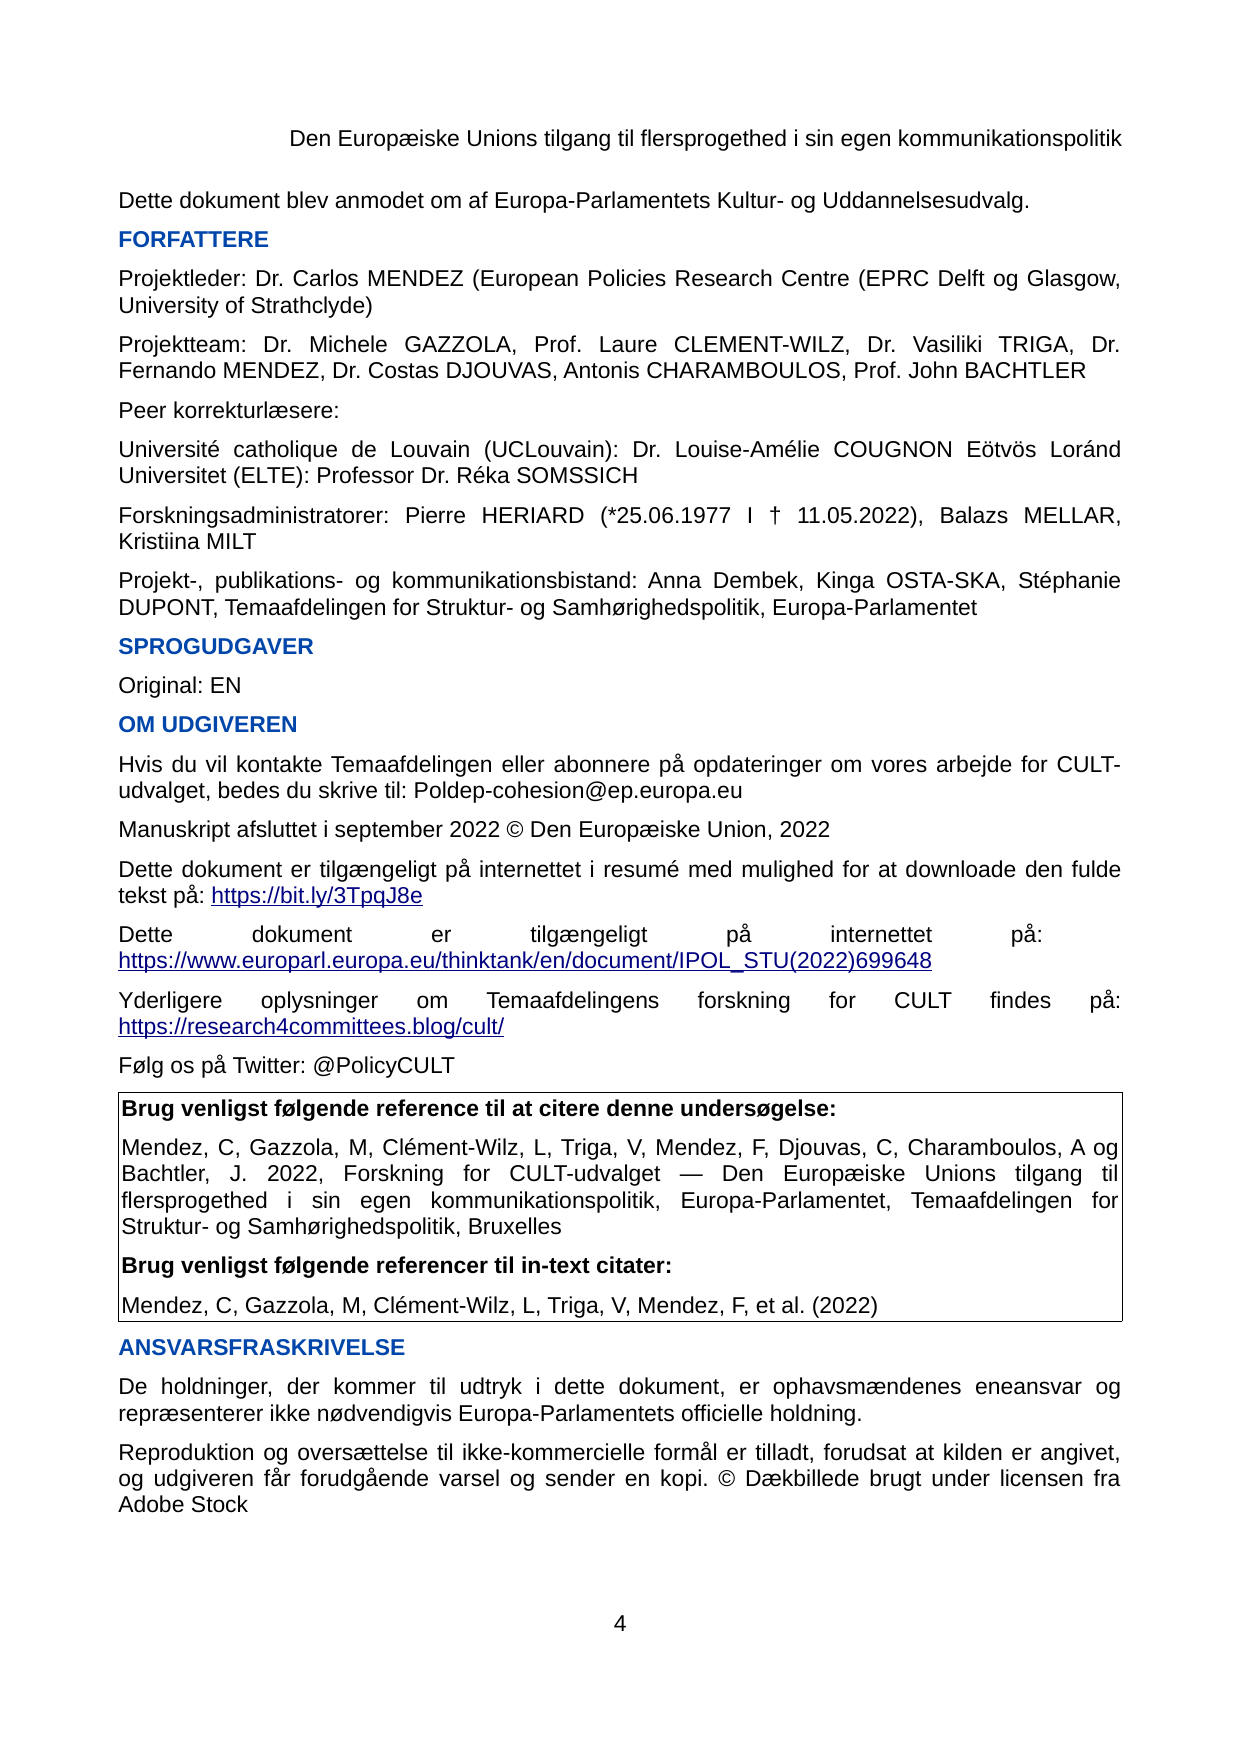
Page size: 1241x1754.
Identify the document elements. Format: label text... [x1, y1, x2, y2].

text Mendez, C, Gazzola, M, Clément-Wilz, L, Triga, V, Mendez, F, Djouvas, C, Charamboulos, A og Bachtler, J. 2022, Forskning for CULT-udvalget — Den Europæiske Unions tilgang til flersprogethed i sin egen kommunikationspolitik, Europa-Parlamentet, Temaafdelingen for Struktur- og Samhørighedspolitik, Bruxelles [119, 1131, 1122, 1239]
text Université catholique de Louvain (UCLouvain): Dr. Louise-Amélie COUGNON Eötvös Loránd Universitet (ELTE): Professor Dr. Réka SOMSSICH [118, 436, 1122, 489]
text De holdninger, der kommer til udtryk i dette dokument, er ophavsmændenes eneansvar og repræsenterer ikke nødvendigvis Europa-Parlamentets officielle holdning. [118, 1373, 1122, 1426]
text Projekt-, publikations- og kommunikationsbistand: Anna Dembek, Kinga OSTA-SKA, Stéphanie DUPONT, Temaafdelingen for Struktur- og Samhørighedspolitik, Europa-Parlamentet [118, 567, 1122, 620]
text Projektteam: Dr. Michele GAZZOLA, Prof. Laure CLEMENT-WILZ, Dr. Vasiliki TRIGA, Dr. Fernando MENDEZ, Dr. Costas DJOUVAS, Antonis CHARAMBOULOS, Prof. John BACHTLER [118, 331, 1122, 384]
text Peer korrekturlæsere: [118, 397, 1122, 423]
text SPROGUDGAVER [118, 633, 1122, 659]
text Dette dokument blev anmodet om af Europa-Parlamentets Kultur- og Uddannelsesudvalg. [118, 187, 1122, 213]
text Dette dokument er tilgængeligt på internettet i resumé med mulighed for at downloade den fulde tekst på: https://bit.ly/3TpqJ8e [118, 856, 1122, 908]
text OM UDGIVEREN [118, 711, 1122, 738]
text Manuskript afsluttet i september 2022 © Den Europæiske Union, 2022 [118, 816, 1122, 843]
text ANSVARSFRASKRIVELSE [118, 1334, 1122, 1360]
text Yderligere oplysninger om Temaafdelingens forskning for CULT findes på: https://research4committees.blog/cult/ [118, 987, 1122, 1039]
text Mendez, C, Gazzola, M, Clément-Wilz, L, Triga, V, Mendez, F, et al. (2022) [119, 1288, 1122, 1321]
text Dette dokument er tilgængeligt på internettet på: https://www.europarl.europa.eu/thinktank/en/document/IPOL_STU(2022)699648 [118, 921, 1122, 974]
text Projektleder: Dr. Carlos MENDEZ (European Policies Research Centre (EPRC Delft og Glasgow, University of Strathclyde) [118, 265, 1122, 318]
text FORFATTERE [118, 226, 1122, 252]
text Brug venligst følgende reference til at citere denne undersøgelse: [119, 1093, 1122, 1121]
text Følg os på Twitter: @PolicyCULT [118, 1052, 1122, 1079]
text Reproduktion og oversættelse til ikke-kommercielle formål er tilladt, forudsat at kilden er angivet, og udgiveren får forudgående varsel og sender en kopi. © Dækbillede brugt under licensen fra Adobe Stock [118, 1439, 1122, 1518]
text Hvis du vil kontakte Temaafdelingen eller abonnere på opdateringer om vores arbejde for CULT-udvalget, bedes du skrive til: Poldep-cohesion@ep.europa.eu [118, 751, 1122, 803]
text Forskningsadministratorer: Pierre HERIARD (*25.06.1977 I † 11.05.2022), Balazs MELLAR, Kristiina MILT [118, 502, 1122, 554]
text Original: EN [118, 672, 1122, 698]
text Brug venligst følgende referencer til in-text citater: [119, 1249, 1122, 1279]
